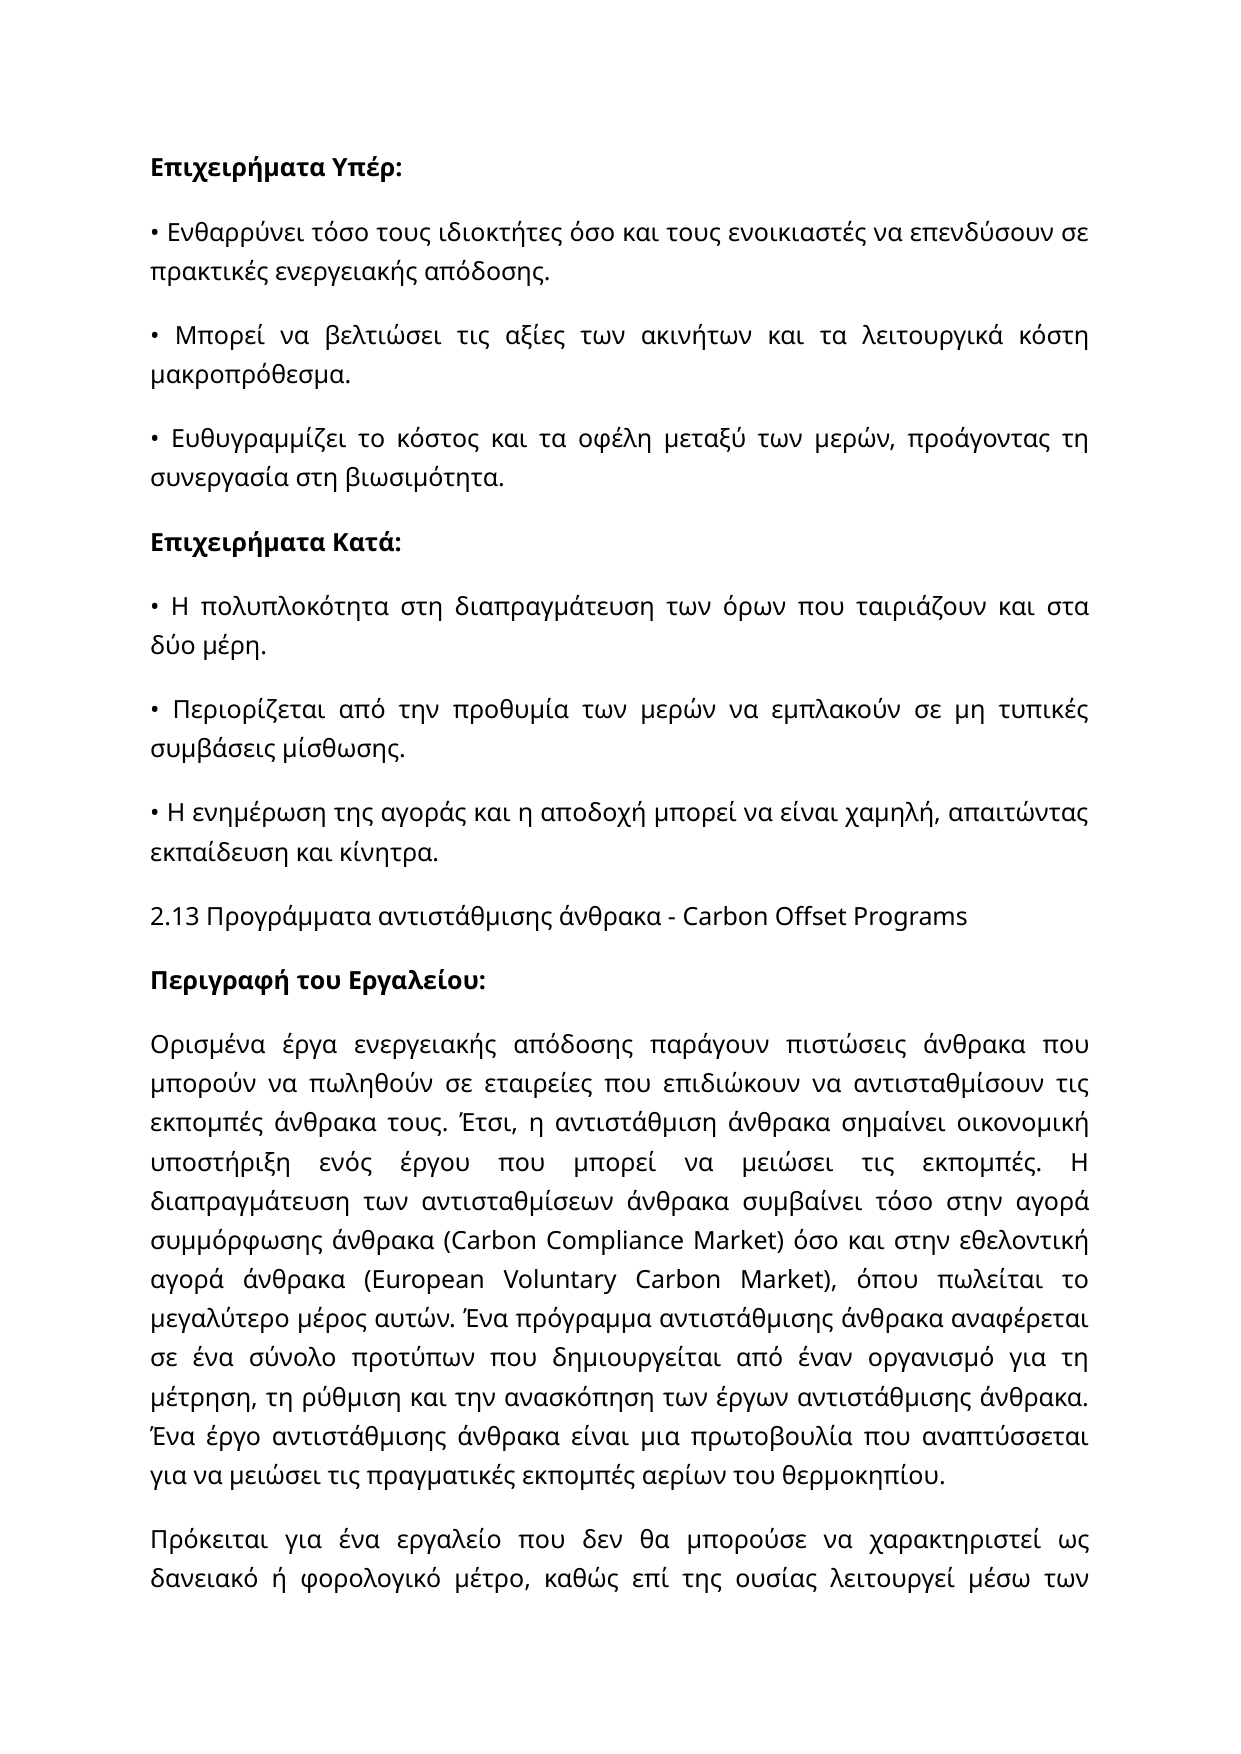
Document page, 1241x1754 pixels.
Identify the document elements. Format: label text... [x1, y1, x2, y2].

text Ορισμένα έργα ενεργειακής απόδοσης παράγουν πιστώσεις άνθρακα που μπορούν να πωληθούν σε εταιρείες που επιδιώκουν να αντισταθμίσουν τις εκπομπές άνθρακα τους. Έτσι, η αντιστάθμιση άνθρακα σημαίνει οικονομική υποστήριξη ενός έργου που μπορεί να μειώσει τις εκπομπές. Η διαπραγμάτευση των αντισταθμίσεων άνθρακα συμβαίνει τόσο στην αγορά συμμόρφωσης άνθρακα (Carbon Compliance Market) όσο και στην εθελοντική αγορά άνθρακα (European Voluntary Carbon Market), όπου πωλείται το μεγαλύτερο μέρος αυτών. Ένα πρόγραμμα αντιστάθμισης άνθρακα αναφέρεται σε ένα σύνολο προτύπων που δημιουργείται από έναν οργανισμό για τη μέτρηση, τη ρύθμιση και την ανασκόπηση των έργων αντιστάθμισης άνθρακα. Ένα έργο αντιστάθμισης άνθρακα είναι μια πρωτοβουλία που αναπτύσσεται για να μειώσει τις πραγματικές εκπομπές αερίων του θερμοκηπίου. [150, 1027, 1090, 1492]
text Πρόκειται για ένα εργαλείο που δεν θα μπορούσε να χαρακτηριστεί ως δανειακό ή φορολογικό μέτρο, καθώς επί της ουσίας λειτουργεί μέσω των [150, 1522, 1090, 1595]
text • Μπορεί να βελτιώσει τις αξίες των ακινήτων και τα λειτουργικά κόστη μακροπρόθεσμα. [150, 317, 1090, 391]
text • Ενθαρρύνει τόσο τους ιδιοκτήτες όσο και τους ενοικιαστές να επενδύσουν σε πρακτικές ενεργειακής απόδοσης. [150, 214, 1090, 287]
text • Ευθυγραμμίζει το κόστος και τα οφέλη μεταξύ των μερών, προάγοντας τη συνεργασία στη βιωσιμότητα. [150, 421, 1090, 494]
text • Η πολυπλοκότητα στη διαπραγμάτευση των όρων που ταιριάζουν και στα δύο μέρη. [150, 588, 1090, 662]
text Περιγραφή του Εργαλείου: [150, 962, 1090, 997]
text • Περιορίζεται από την προθυμία των μερών να εμπλακούν σε μη τυπικές συμβάσεις μίσθωσης. [150, 692, 1090, 765]
text 2.13 Προγράμματα αντιστάθμισης άνθρακα - Carbon Offset Programs [150, 898, 1090, 932]
text Επιχειρήματα Κατά: [150, 524, 1090, 558]
text • Η ενημέρωση της αγοράς και η αποδοχή μπορεί να είναι χαμηλή, απαιτώντας εκπαίδευση και κίνητρα. [150, 795, 1090, 868]
text Επιχειρήματα Υπέρ: [150, 150, 1090, 184]
